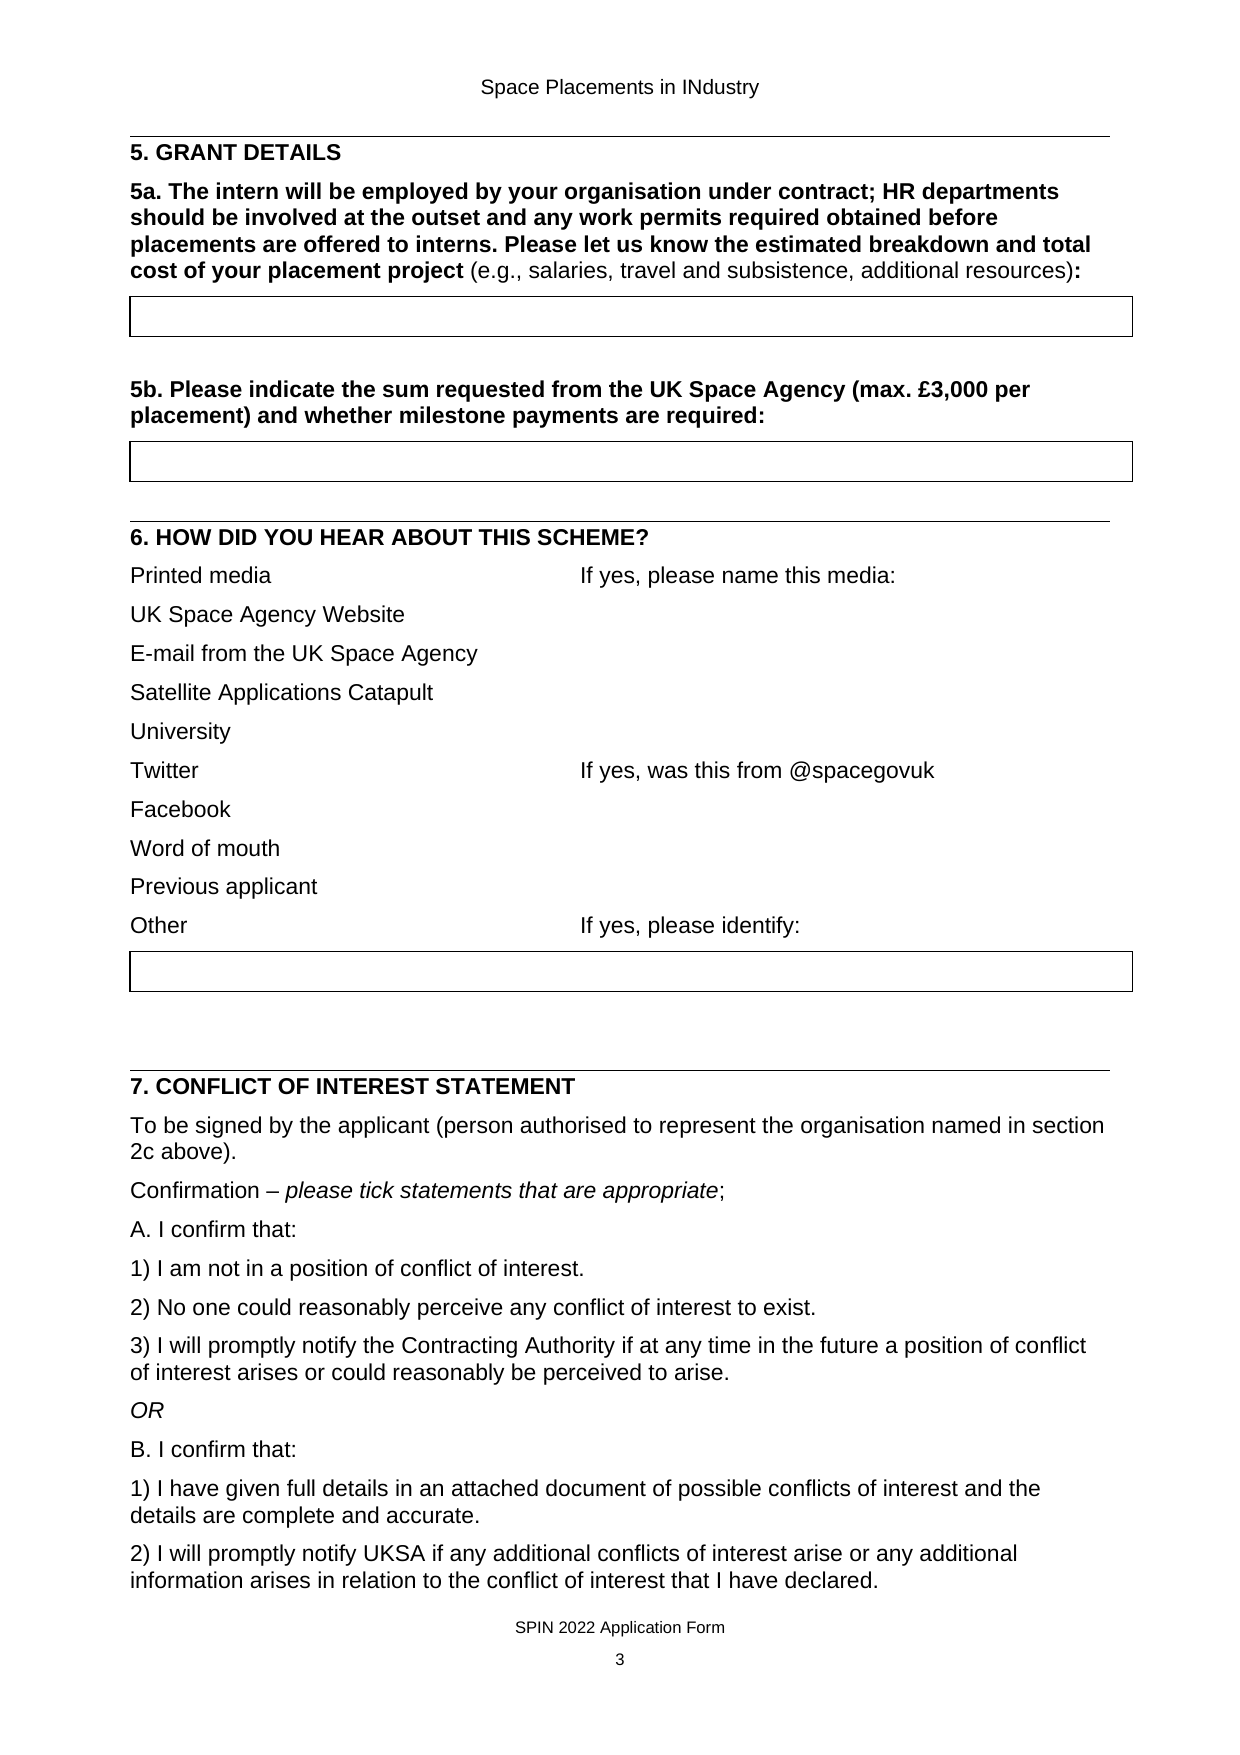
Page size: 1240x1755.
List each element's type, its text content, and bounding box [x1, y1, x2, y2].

text Word of mouth [130, 834, 1110, 861]
text Previous applicant [130, 873, 1110, 900]
subtitle 5. Grant Details [130, 137, 1110, 165]
text 5b. Please indicate the sum requested from the UK Space Agency (max. £3,000 per placement) and whether milestone payments are required: [130, 376, 1110, 428]
text B. I confirm that: [130, 1433, 1110, 1463]
table_header [131, 297, 1132, 336]
table_header [131, 952, 1132, 991]
text E-mail from the UK Space Agency [130, 640, 1110, 667]
text 3) I will promptly notify the Contracting Authority if at any time in the future a position of conflict of interest arises or could reasonably be perceived to arise. [130, 1329, 1110, 1385]
text 1) I have given full details in an attached document of possible conflicts of interest and the details are complete and accurate. [130, 1472, 1110, 1528]
text 2) No one could reasonably perceive any conflict of interest to exist. [130, 1290, 1110, 1320]
text 2) I will promptly notify UKSA if any additional conflicts of interest arise or any additional information arises in relation to the conflict of interest that I have declared. [130, 1537, 1110, 1593]
text 1) I am not in a position of conflict of interest. [130, 1251, 1110, 1281]
text University [130, 718, 1110, 744]
text OR [130, 1394, 1110, 1424]
text Confirmation – please tick statements that are appropriate; [130, 1174, 1110, 1203]
text Twitter If yes, was this from @spacegovuk [130, 757, 1110, 783]
text Satellite Applications Catapult [130, 679, 1110, 705]
table_header [131, 442, 1132, 481]
text 5a. The intern will be employed by your organisation under contract; HR departments should be involved at the outset and any work permits required obtained before placements are offered to interns. Please let us know the estimated breakdown and total cost of your placement project (e.g., salaries, travel and subsistence, additional resources): [130, 178, 1110, 283]
text Other If yes, please identify: [130, 912, 1110, 938]
text 6. HOW DID YOU HEAR ABOUT THIS SCHEME? [130, 522, 1110, 550]
text A. I confirm that: [130, 1213, 1110, 1242]
text 7. CONFLICT OF INTEREST STATEMENT [130, 1071, 1110, 1099]
text Printed media If yes, please name this media: [130, 562, 1110, 589]
text Facebook [130, 796, 1110, 822]
text To be signed by the applicant (person authorised to represent the organisation named in section 2c above). [130, 1108, 1110, 1164]
text UK Space Agency Website [130, 601, 1110, 628]
